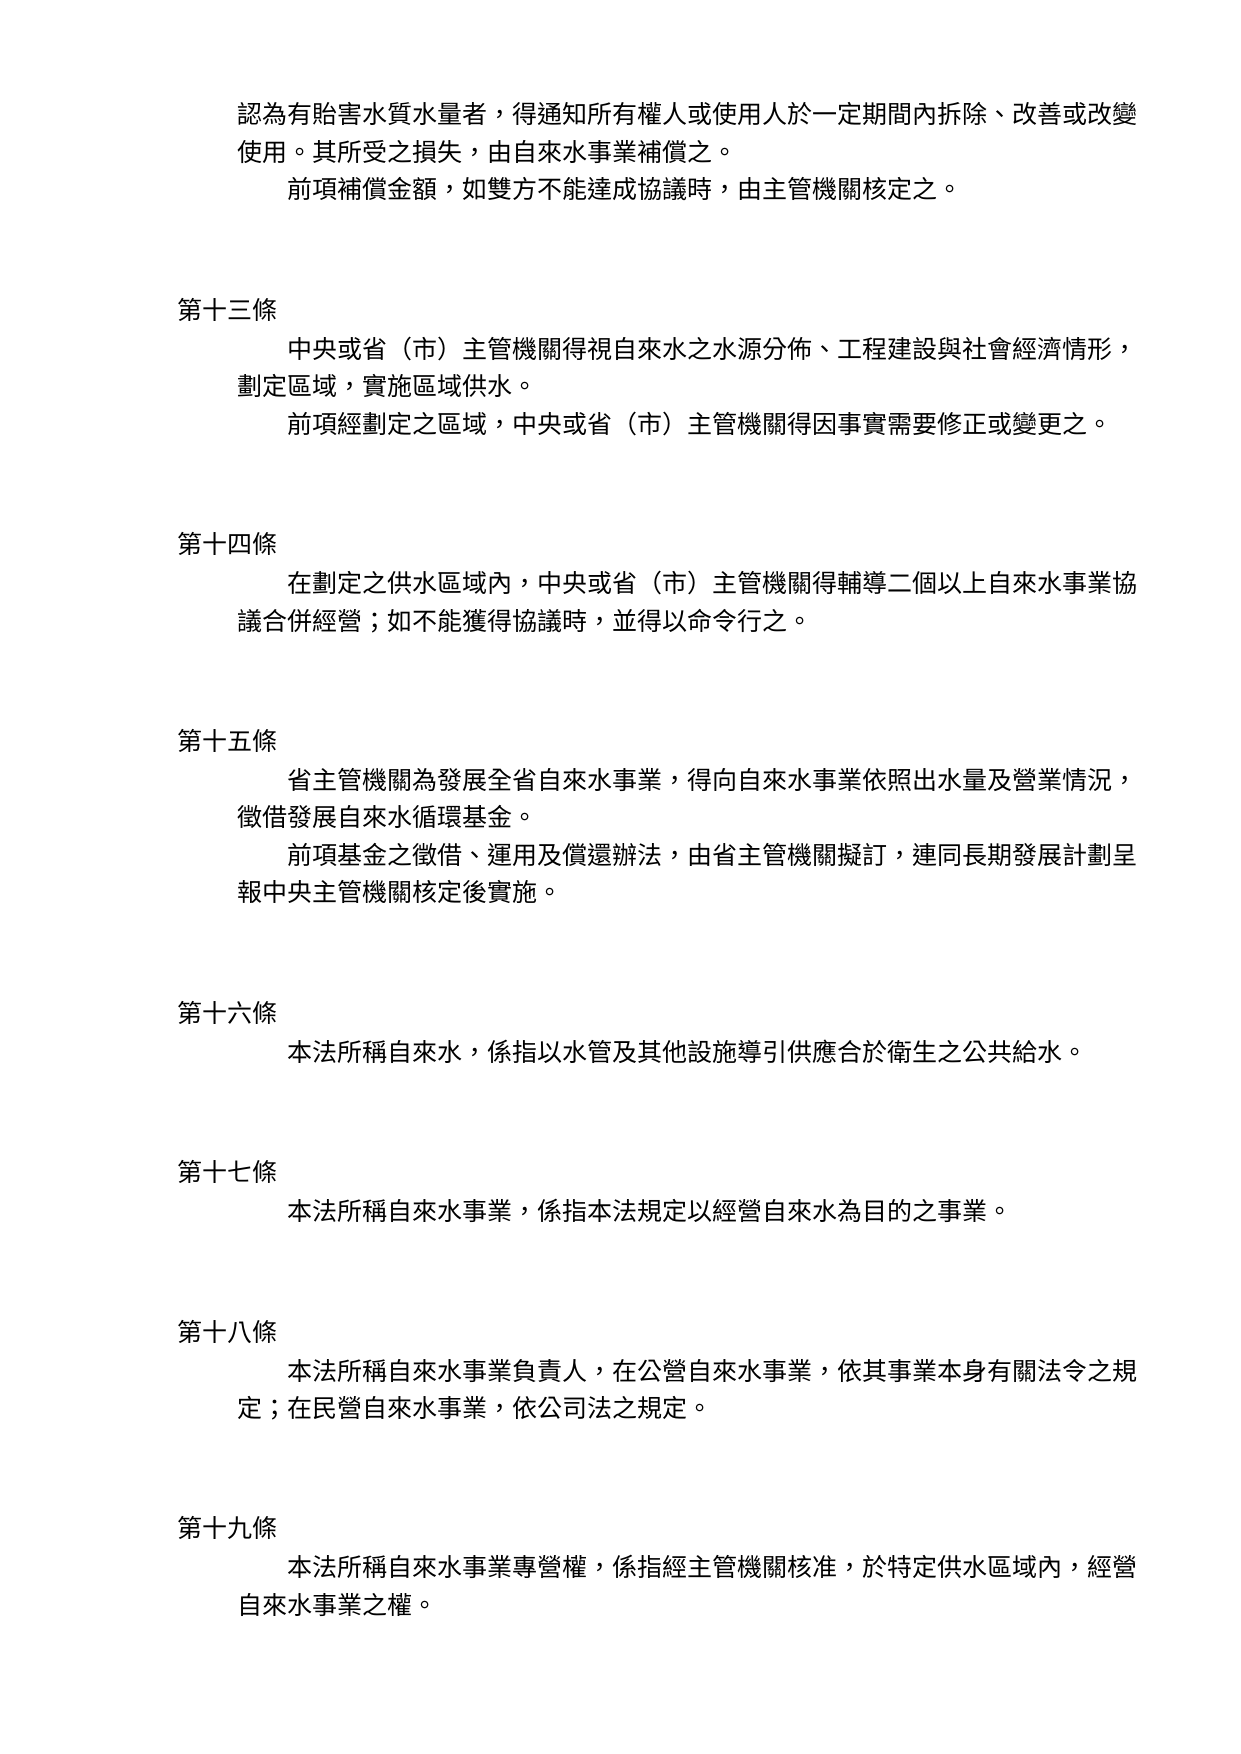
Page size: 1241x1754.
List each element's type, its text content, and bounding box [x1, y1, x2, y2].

table_header [84, 286, 129, 521]
table_header [129, 1505, 1156, 1664]
table_header [131, 522, 176, 678]
table_header [84, 718, 129, 989]
table_header [178, 327, 236, 443]
table_header [131, 288, 176, 482]
table_header 本法所稱自來水事業負責人，在公營自來水事業，依其事業本身有關法令之規定；在民營自來水事業，依公司法之規定。 [236, 1349, 1144, 1427]
table_header 認為有貽害水質水量者，得通知所有權人或使用人於一定期間內拆除、改善或改變使用。其所受之損失，由自來水事業補償之。 前項補償金額，如雙方不能達成協議時，由主管機關核定之。 [236, 93, 1144, 208]
table_header 第十五條 [176, 719, 1150, 950]
table_header [129, 718, 1156, 989]
table_header [84, 1505, 129, 1664]
table_header 本法所稱自來水事業，係指本法規定以經營自來水為目的之事業。 [236, 1190, 1018, 1230]
table_header [129, 1308, 1156, 1505]
table_header 本法所稱自來水，係指以水管及其他設施導引供應合於衛生之公共給水。 [236, 1030, 1093, 1071]
table_header [131, 1507, 176, 1663]
table_header [84, 1308, 129, 1505]
table_header [131, 719, 176, 950]
table_header 中央或省（市）主管機關得視自來水之水源分佈、工程建設與社會經濟情形，劃定區域，實施區域供水。 前項經劃定之區域，中央或省（市）主管機關得因事實需要修正或變更之。 [236, 327, 1144, 443]
table_header [84, 990, 129, 1149]
table_header 第十四條 [176, 522, 1150, 678]
table_header [178, 1546, 236, 1624]
table_header [84, 521, 129, 718]
table_header [178, 1349, 236, 1427]
table_header 第十三條 [176, 288, 1150, 482]
table_header [129, 90, 1156, 286]
table_header [178, 1030, 236, 1071]
table_header 在劃定之供水區域內，中央或省（市）主管機關得輔導二個以上自來水事業協議合併經營；如不能獲得協議時，並得以命令行之。 [236, 561, 1144, 639]
table_header [176, 91, 1150, 247]
table_header [129, 990, 1106, 1149]
table_header [178, 561, 236, 639]
table_header [178, 93, 236, 208]
table_header 省主管機關為發展全省自來水事業，得向自來水事業依照出水量及營業情況，徵借發展自來水循環基金。 前項基金之徵借、運用及償還辦法，由省主管機關擬訂，連同長期發展計劃呈報中央主管機關核定後實施。 [236, 758, 1144, 911]
table_header 第十六條 [176, 991, 1099, 1110]
table_header [131, 991, 176, 1110]
table_header [178, 1190, 236, 1230]
table_header 第十九條 [176, 1507, 1150, 1663]
table_header [129, 286, 1156, 521]
table_header [129, 1149, 1031, 1308]
table_header [84, 90, 129, 286]
table_header 第十八條 [176, 1310, 1150, 1466]
table_header [129, 521, 1156, 718]
table_header 本法所稱自來水事業專營權，係指經主管機關核准，於特定供水區域內，經營自來水事業之權。 [236, 1546, 1144, 1624]
table_header [131, 1310, 176, 1466]
table_header [84, 1149, 129, 1308]
table_header [178, 758, 236, 911]
table_header 第十七條 [176, 1150, 1024, 1269]
table_header [131, 1150, 176, 1269]
table_header [131, 91, 176, 247]
